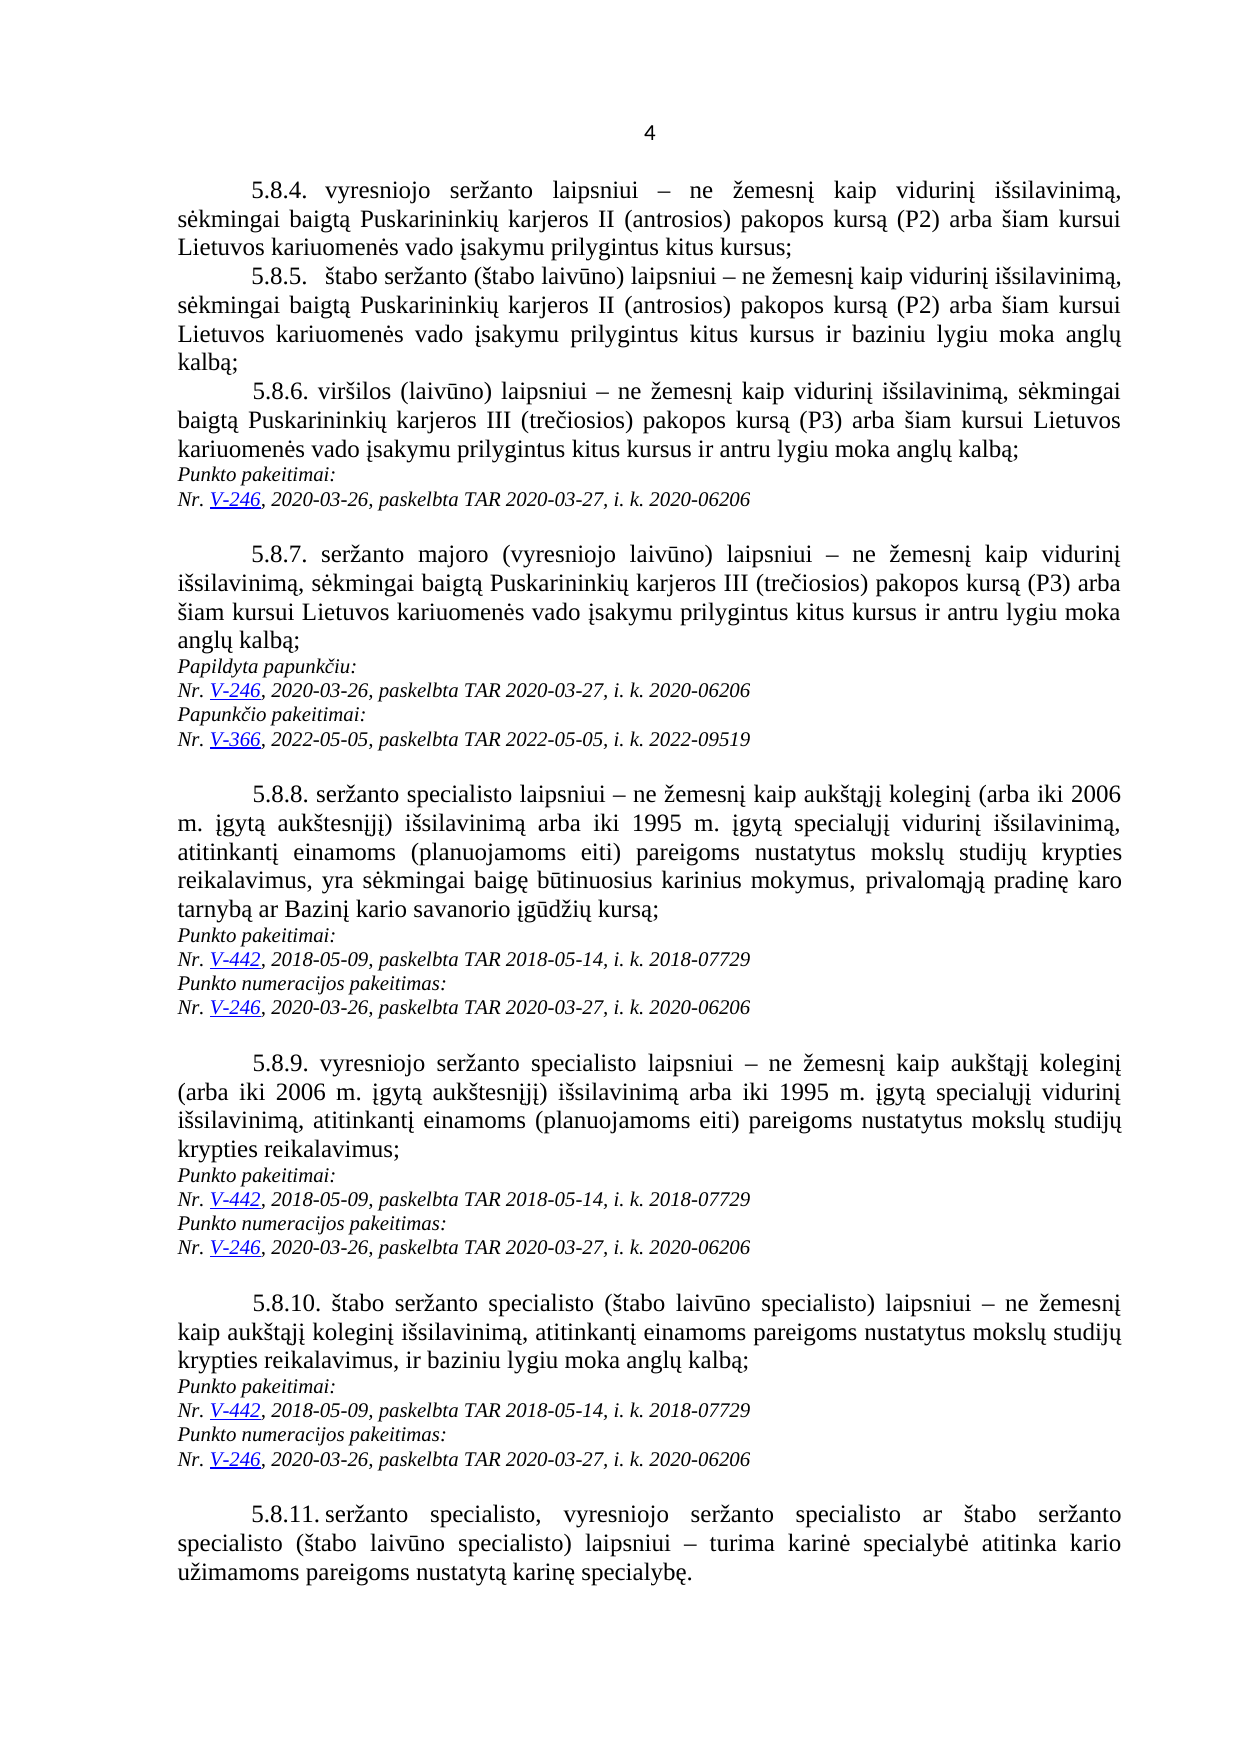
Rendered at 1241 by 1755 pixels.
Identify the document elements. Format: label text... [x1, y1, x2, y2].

text Papildyta papunkčiu: [177, 654, 1122, 678]
text Nr. V-246, 2020-03-26, paskelbta TAR 2020-03-27, i. k. 2020-06206 [177, 486, 1122, 511]
text 5.8.4. vyresniojo seržanto laipsniui – ne žemesnį kaip vidurinį išsilavinimą, sėkmingai baigtą Puskarininkių karjeros II (antrosios) pakopos kursą (P2) arba šiam kursui Lietuvos kariuomenės vado įsakymu prilygintus kitus kursus; [177, 175, 1122, 261]
text Punkto numeracijos pakeitimas: [177, 971, 1122, 995]
text Punkto pakeitimai: [177, 462, 1122, 486]
text Papunkčio pakeitimai: [177, 702, 1122, 726]
text Nr. V-246, 2020-03-26, paskelbta TAR 2020-03-27, i. k. 2020-06206 [177, 678, 1122, 702]
text Nr. V-246, 2020-03-26, paskelbta TAR 2020-03-27, i. k. 2020-06206 [177, 1235, 1122, 1259]
text Punkto numeracijos pakeitimas: [177, 1422, 1122, 1446]
text 5.8.7. seržanto majoro (vyresniojo laivūno) laipsniui – ne žemesnį kaip vidurinį išsilavinimą, sėkmingai baigtą Puskarininkių karjeros III (trečiosios) pakopos kursą (P3) arba šiam kursui Lietuvos kariuomenės vado įsakymu prilygintus kitus kursus ir antru lygiu moka anglų kalbą; [177, 539, 1122, 654]
text Punkto pakeitimai: [177, 1374, 1122, 1398]
text 5.8.11. seržanto specialisto, vyresniojo seržanto specialisto ar štabo seržanto specialisto (štabo laivūno specialisto) laipsniui – turima karinė specialybė atitinka kario užimamoms pareigoms nustatytą karinę specialybę. [177, 1499, 1122, 1586]
text Punkto pakeitimai: [177, 923, 1122, 947]
text 5.8.5. štabo seržanto (štabo laivūno) laipsniui – ne žemesnį kaip vidurinį išsilavinimą, sėkmingai baigtą Puskarininkių karjeros II (antrosios) pakopos kursą (P2) arba šiam kursui Lietuvos kariuomenės vado įsakymu prilygintus kitus kursus ir baziniu lygiu moka anglų kalbą; [177, 261, 1122, 376]
text 5.8.8. seržanto specialisto laipsniui – ne žemesnį kaip aukštąjį koleginį (arba iki 2006 m. įgytą aukštesnįjį) išsilavinimą arba iki 1995 m. įgytą specialųjį vidurinį išsilavinimą, atitinkantį einamoms (planuojamoms eiti) pareigoms nustatytus mokslų studijų krypties reikalavimus, yra sėkmingai baigę būtinuosius karinius mokymus, privalomąją pradinę karo tarnybą ar Bazinį kario savanorio įgūdžių kursą; [177, 779, 1122, 923]
text Nr. V-366, 2022-05-05, paskelbta TAR 2022-05-05, i. k. 2022-09519 [177, 726, 1122, 751]
text Punkto numeracijos pakeitimas: [177, 1211, 1122, 1235]
text Nr. V-246, 2020-03-26, paskelbta TAR 2020-03-27, i. k. 2020-06206 [177, 1446, 1122, 1471]
text Punkto pakeitimai: [177, 1163, 1122, 1187]
text Nr. V-442, 2018-05-09, paskelbta TAR 2018-05-14, i. k. 2018-07729 [177, 1398, 1122, 1422]
text 5.8.6. viršilos (laivūno) laipsniui – ne žemesnį kaip vidurinį išsilavinimą, sėkmingai baigtą Puskarininkių karjeros III (trečiosios) pakopos kursą (P3) arba šiam kursui Lietuvos kariuomenės vado įsakymu prilygintus kitus kursus ir antru lygiu moka anglų kalbą; [177, 376, 1122, 462]
text Nr. V-246, 2020-03-26, paskelbta TAR 2020-03-27, i. k. 2020-06206 [177, 995, 1122, 1019]
text 5.8.9. vyresniojo seržanto specialisto laipsniui – ne žemesnį kaip aukštąjį koleginį (arba iki 2006 m. įgytą aukštesnįjį) išsilavinimą arba iki 1995 m. įgytą specialųjį vidurinį išsilavinimą, atitinkantį einamoms (planuojamoms eiti) pareigoms nustatytus mokslų studijų krypties reikalavimus; [177, 1048, 1122, 1163]
text 5.8.10. štabo seržanto specialisto (štabo laivūno specialisto) laipsniui – ne žemesnį kaip aukštąjį koleginį išsilavinimą, atitinkantį einamoms pareigoms nustatytus mokslų studijų krypties reikalavimus, ir baziniu lygiu moka anglų kalbą; [177, 1288, 1122, 1374]
text Nr. V-442, 2018-05-09, paskelbta TAR 2018-05-14, i. k. 2018-07729 [177, 1187, 1122, 1211]
text Nr. V-442, 2018-05-09, paskelbta TAR 2018-05-14, i. k. 2018-07729 [177, 947, 1122, 971]
